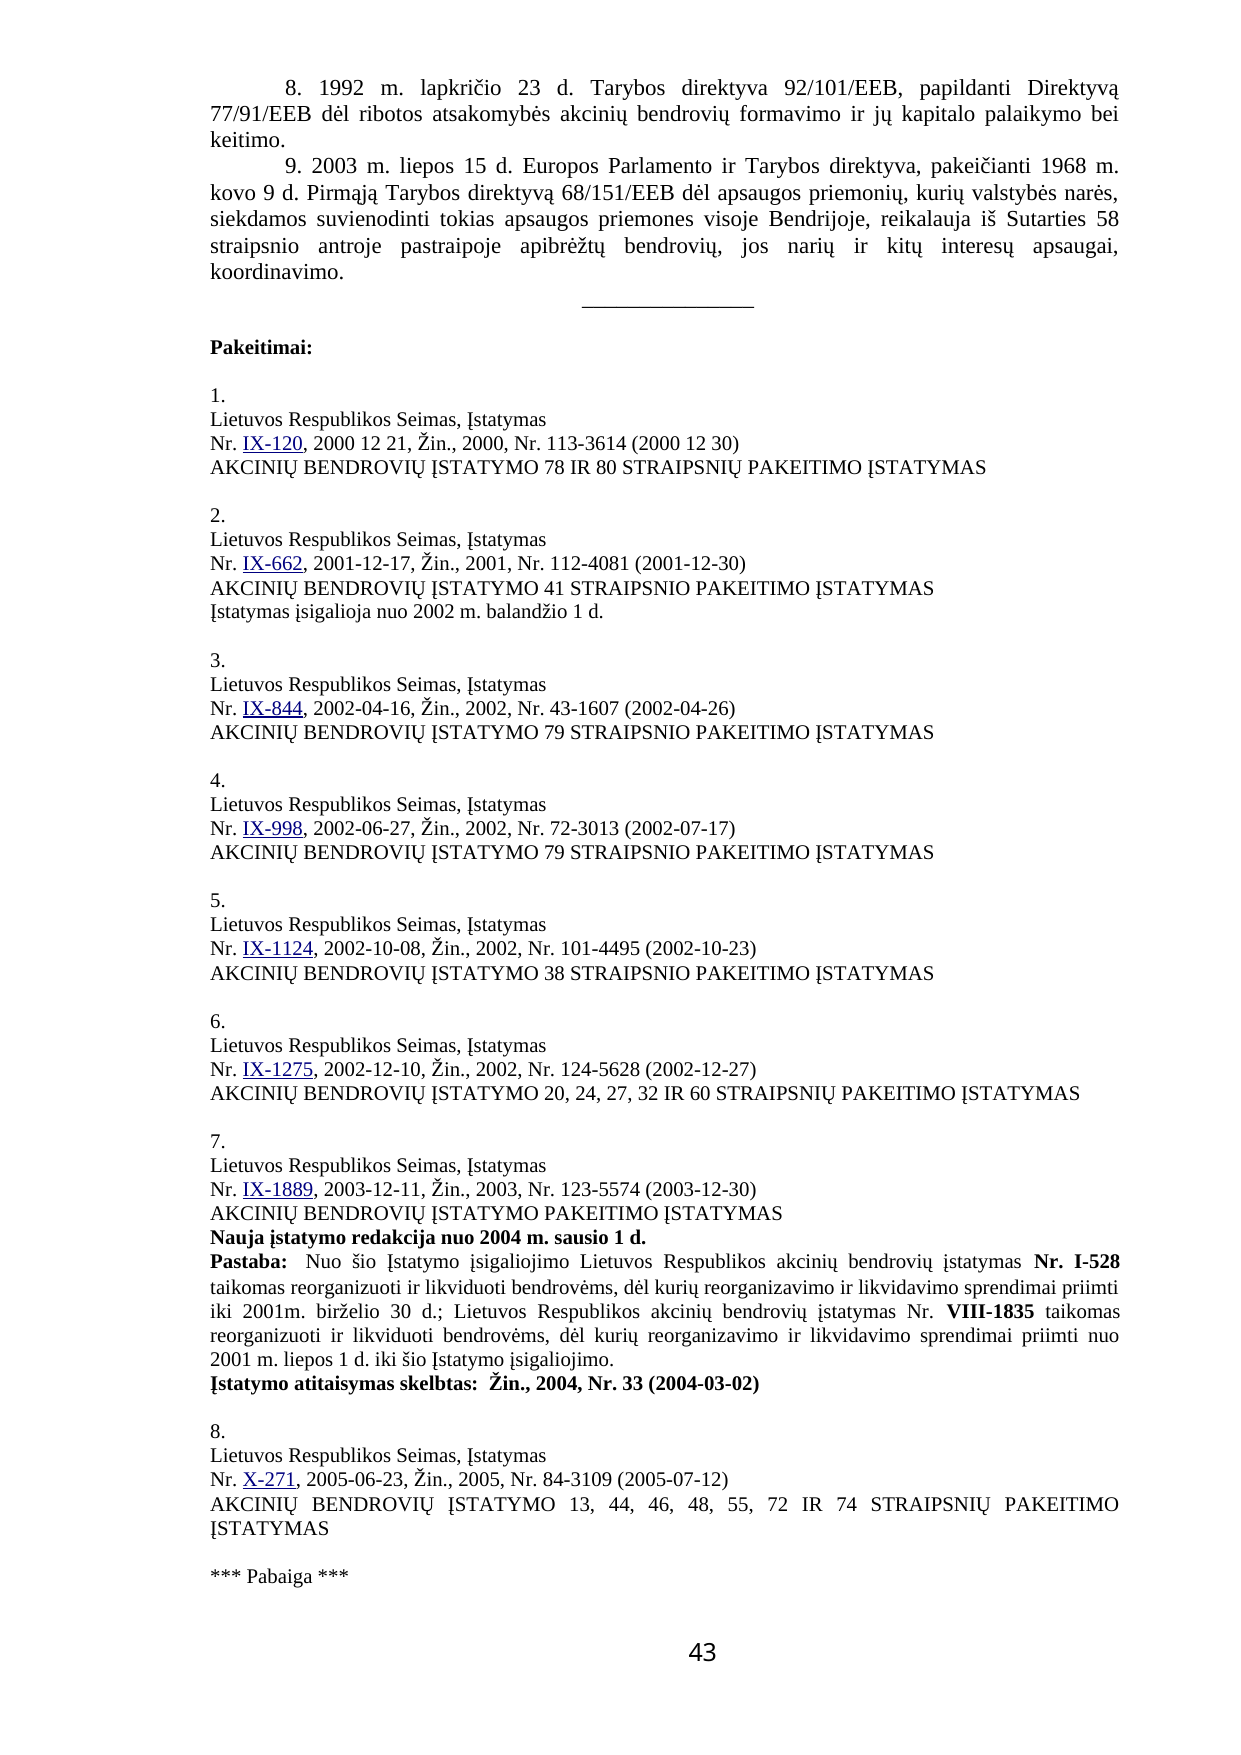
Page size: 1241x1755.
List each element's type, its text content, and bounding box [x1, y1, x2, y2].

text 7. [210, 1129, 1120, 1153]
text 3. [210, 648, 1126, 672]
text Lietuvos Respublikos Seimas, Įstatymas [210, 1033, 1126, 1057]
text Lietuvos Respublikos Seimas, Įstatymas [210, 672, 1126, 696]
text Lietuvos Respublikos Seimas, Įstatymas [210, 407, 1126, 431]
text Pakeitimai: [210, 335, 1126, 359]
text *** Pabaiga *** [210, 1564, 1120, 1588]
text AKCINIŲ BENDROVIŲ ĮSTATYMO 78 IR 80 STRAIPSNIŲ PAKEITIMO ĮSTATYMAS [210, 455, 1126, 479]
text _______________ [210, 284, 1126, 311]
text Įstatymo atitaisymas skelbtas: Žin., 2004, Nr. 33 (2004-03-02) [210, 1371, 1120, 1395]
text AKCINIŲ BENDROVIŲ ĮSTATYMO 20, 24, 27, 32 IR 60 STRAIPSNIŲ PAKEITIMO ĮSTATYMAS [210, 1081, 1126, 1105]
text Nr. IX-844, 2002-04-16, Žin., 2002, Nr. 43-1607 (2002-04-26) [210, 696, 1126, 720]
text Lietuvos Respublikos Seimas, Įstatymas [210, 792, 1126, 816]
text Lietuvos Respublikos Seimas, Įstatymas [210, 912, 1126, 936]
text 4. [210, 768, 1126, 792]
text AKCINIŲ BENDROVIŲ ĮSTATYMO 41 STRAIPSNIO PAKEITIMO ĮSTATYMAS [210, 575, 1126, 599]
text Lietuvos Respublikos Seimas, Įstatymas [210, 1153, 1120, 1177]
text Nauja įstatymo redakcija nuo 2004 m. sausio 1 d. [210, 1225, 1120, 1249]
text 8. [210, 1419, 1120, 1443]
text Nr. IX-998, 2002-06-27, Žin., 2002, Nr. 72-3013 (2002-07-17) [210, 816, 1126, 840]
text AKCINIŲ BENDROVIŲ ĮSTATYMO 79 STRAIPSNIO PAKEITIMO ĮSTATYMAS [210, 840, 1126, 864]
text 5. [210, 888, 1126, 912]
text AKCINIŲ BENDROVIŲ ĮSTATYMO PAKEITIMO ĮSTATYMAS [210, 1201, 1120, 1225]
text Lietuvos Respublikos Seimas, Įstatymas [210, 527, 1126, 551]
text 9. 2003 m. liepos 15 d. Europos Parlamento ir Tarybos direktyva, pakeičianti 1968 m. kovo 9 d. Pirmąją Tarybos direktyvą 68/151/EEB dėl apsaugos priemonių, kurių valstybės narės, siekdamos suvienodinti tokias apsaugos priemones visoje Bendrijoje, reikalauja iš Sutarties 58 straipsnio antroje pastraipoje apibrėžtų bendrovių, jos narių ir kitų interesų apsaugai, koordinavimo. [210, 153, 1120, 284]
text Nr. IX-1275, 2002-12-10, Žin., 2002, Nr. 124-5628 (2002-12-27) [210, 1057, 1126, 1081]
text AKCINIŲ BENDROVIŲ ĮSTATYMO 38 STRAIPSNIO PAKEITIMO ĮSTATYMAS [210, 960, 1126, 984]
text 2. [210, 503, 1126, 527]
text Nr. IX-1889, 2003-12-11, Žin., 2003, Nr. 123-5574 (2003-12-30) [210, 1177, 1120, 1201]
text Nr. IX-662, 2001-12-17, Žin., 2001, Nr. 112-4081 (2001-12-30) [210, 551, 1126, 575]
text Lietuvos Respublikos Seimas, Įstatymas [210, 1443, 1120, 1467]
text Pastaba: Nuo šio Įstatymo įsigaliojimo Lietuvos Respublikos akcinių bendrovių įstatymas Nr. I-528 taikomas reorganizuoti ir likviduoti bendrovėms, dėl kurių reorganizavimo ir likvidavimo sprendimai priimti iki 2001m. birželio 30 d.; Lietuvos Respublikos akcinių bendrovių įstatymas Nr. VIII-1835 taikomas reorganizuoti ir likviduoti bendrovėms, dėl kurių reorganizavimo ir likvidavimo sprendimai priimti nuo 2001 m. liepos 1 d. iki šio Įstatymo įsigaliojimo. [210, 1249, 1120, 1371]
text Nr. IX-1124, 2002-10-08, Žin., 2002, Nr. 101-4495 (2002-10-23) [210, 936, 1126, 960]
text Įstatymas įsigalioja nuo 2002 m. balandžio 1 d. [210, 599, 1126, 623]
text Nr. X-271, 2005-06-23, Žin., 2005, Nr. 84-3109 (2005-07-12) [210, 1467, 1120, 1491]
text AKCINIŲ BENDROVIŲ ĮSTATYMO 13, 44, 46, 48, 55, 72 IR 74 STRAIPSNIŲ PAKEITIMO ĮSTATYMAS [210, 1491, 1120, 1539]
text 8. 1992 m. lapkričio 23 d. Tarybos direktyva 92/101/EEB, papildanti Direktyvą 77/91/EEB dėl ribotos atsakomybės akcinių bendrovių formavimo ir jų kapitalo palaikymo bei keitimo. [210, 73, 1120, 153]
text Nr. IX-120, 2000 12 21, Žin., 2000, Nr. 113-3614 (2000 12 30) [210, 431, 1126, 455]
text AKCINIŲ BENDROVIŲ ĮSTATYMO 79 STRAIPSNIO PAKEITIMO ĮSTATYMAS [210, 720, 1126, 744]
text 6. [210, 1008, 1126, 1033]
text 1. [210, 383, 1126, 407]
